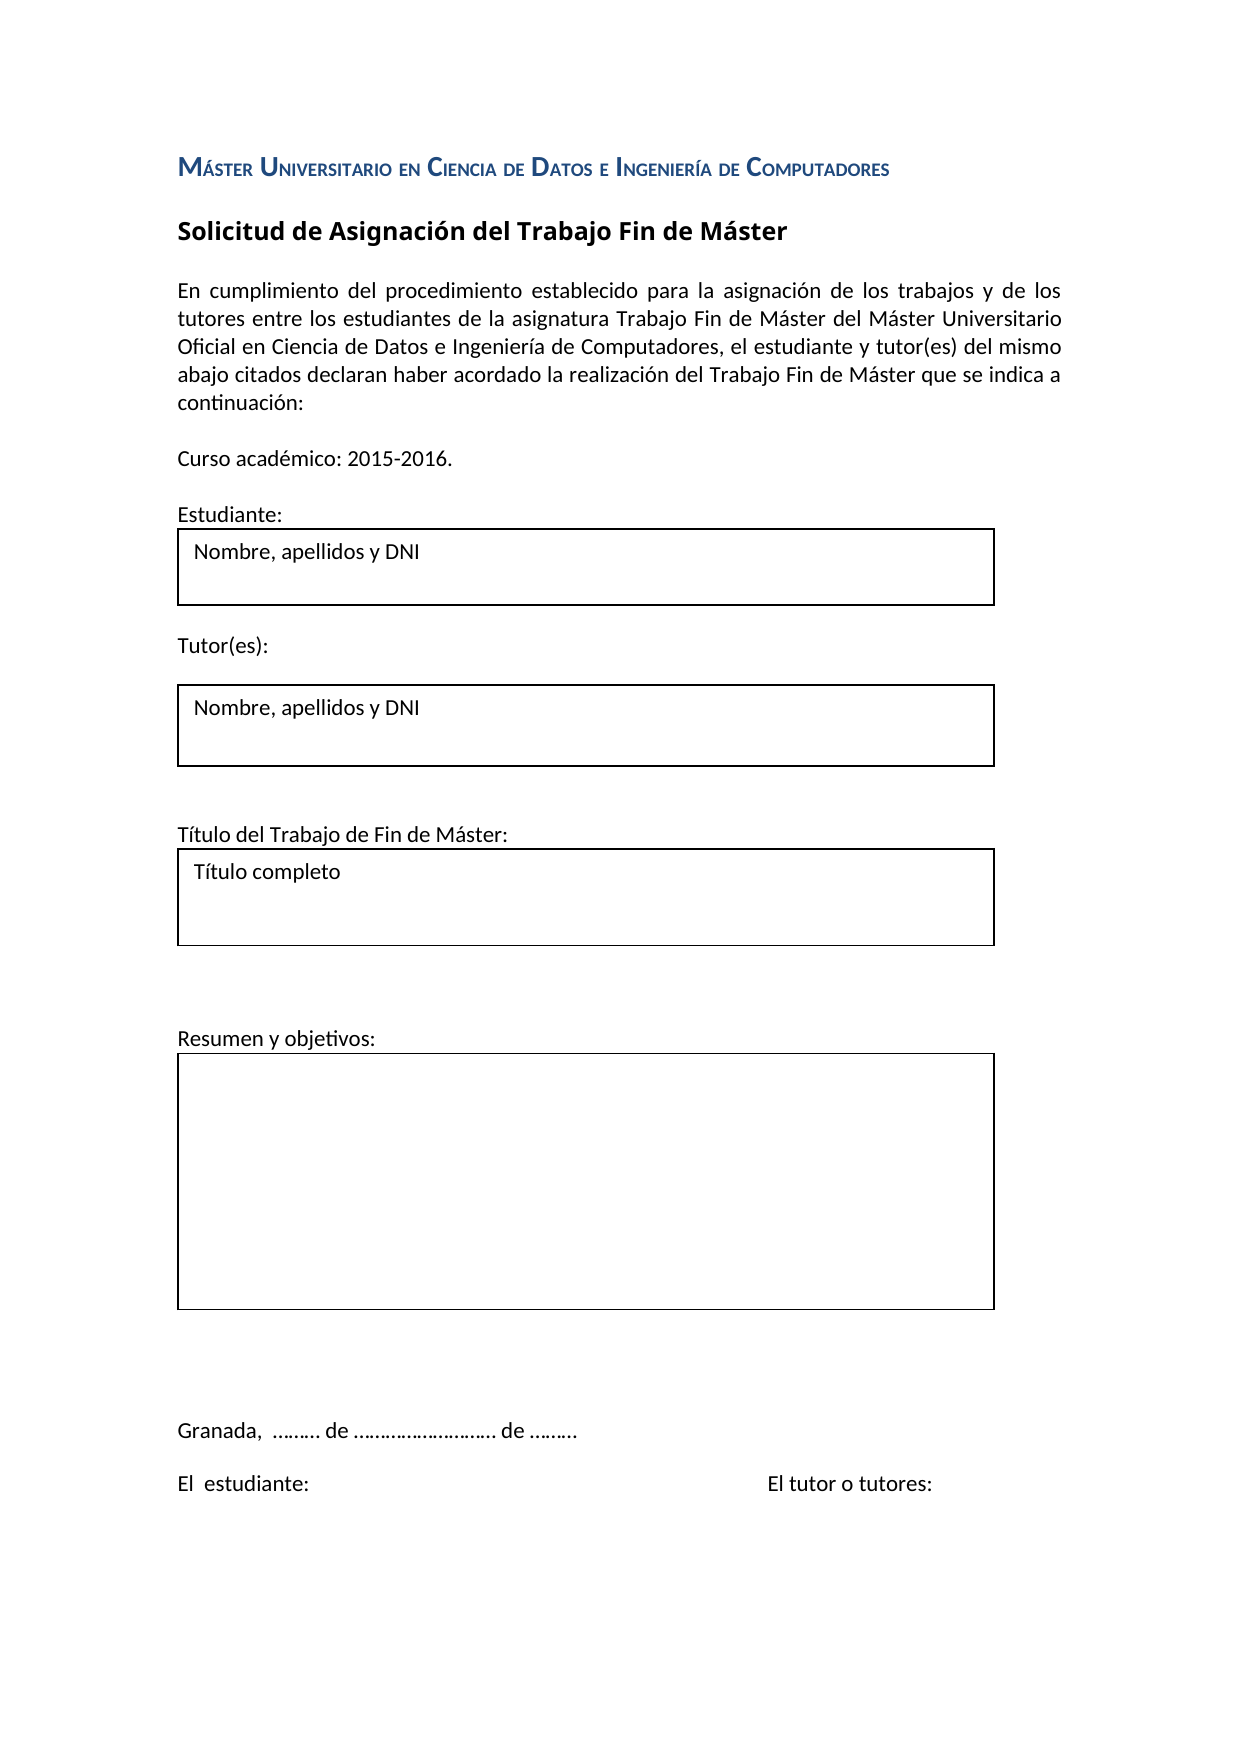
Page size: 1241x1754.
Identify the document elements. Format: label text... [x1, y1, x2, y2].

text Estudiante: [177, 500, 1063, 528]
text El estudiante: El tutor o tutores: [177, 1469, 1063, 1497]
text Resumen y objetivos: [177, 1024, 1063, 1052]
text Título del Trabajo de Fin de Máster: [177, 820, 1063, 848]
text Nombre, apellidos y DNI [194, 537, 978, 565]
text Curso académico: 2015-2016. [177, 444, 1063, 472]
text En cumplimiento del procedimiento establecido para la asignación de los trabajos y de los tutores entre los estudiantes de la asignatura Trabajo Fin de Máster del Máster Universitario Oficial en Ciencia de Datos e Ingeniería de Computadores, el estudiante y tutor(es) del mismo abajo citados declaran haber acordado la realización del Trabajo Fin de Máster que se indica a continuación: [177, 276, 1063, 416]
text Máster Universitario en Ciencia de Datos e Ingeniería de Computadores [177, 148, 1063, 183]
text Solicitud de Asignación del Trabajo Fin de Máster [177, 214, 1063, 248]
text Título completo [194, 857, 978, 885]
text Nombre, apellidos y DNI [194, 693, 978, 721]
text Tutor(es): [177, 631, 1063, 659]
text Granada, ……… de ……………………… de ……… [177, 1416, 1063, 1444]
